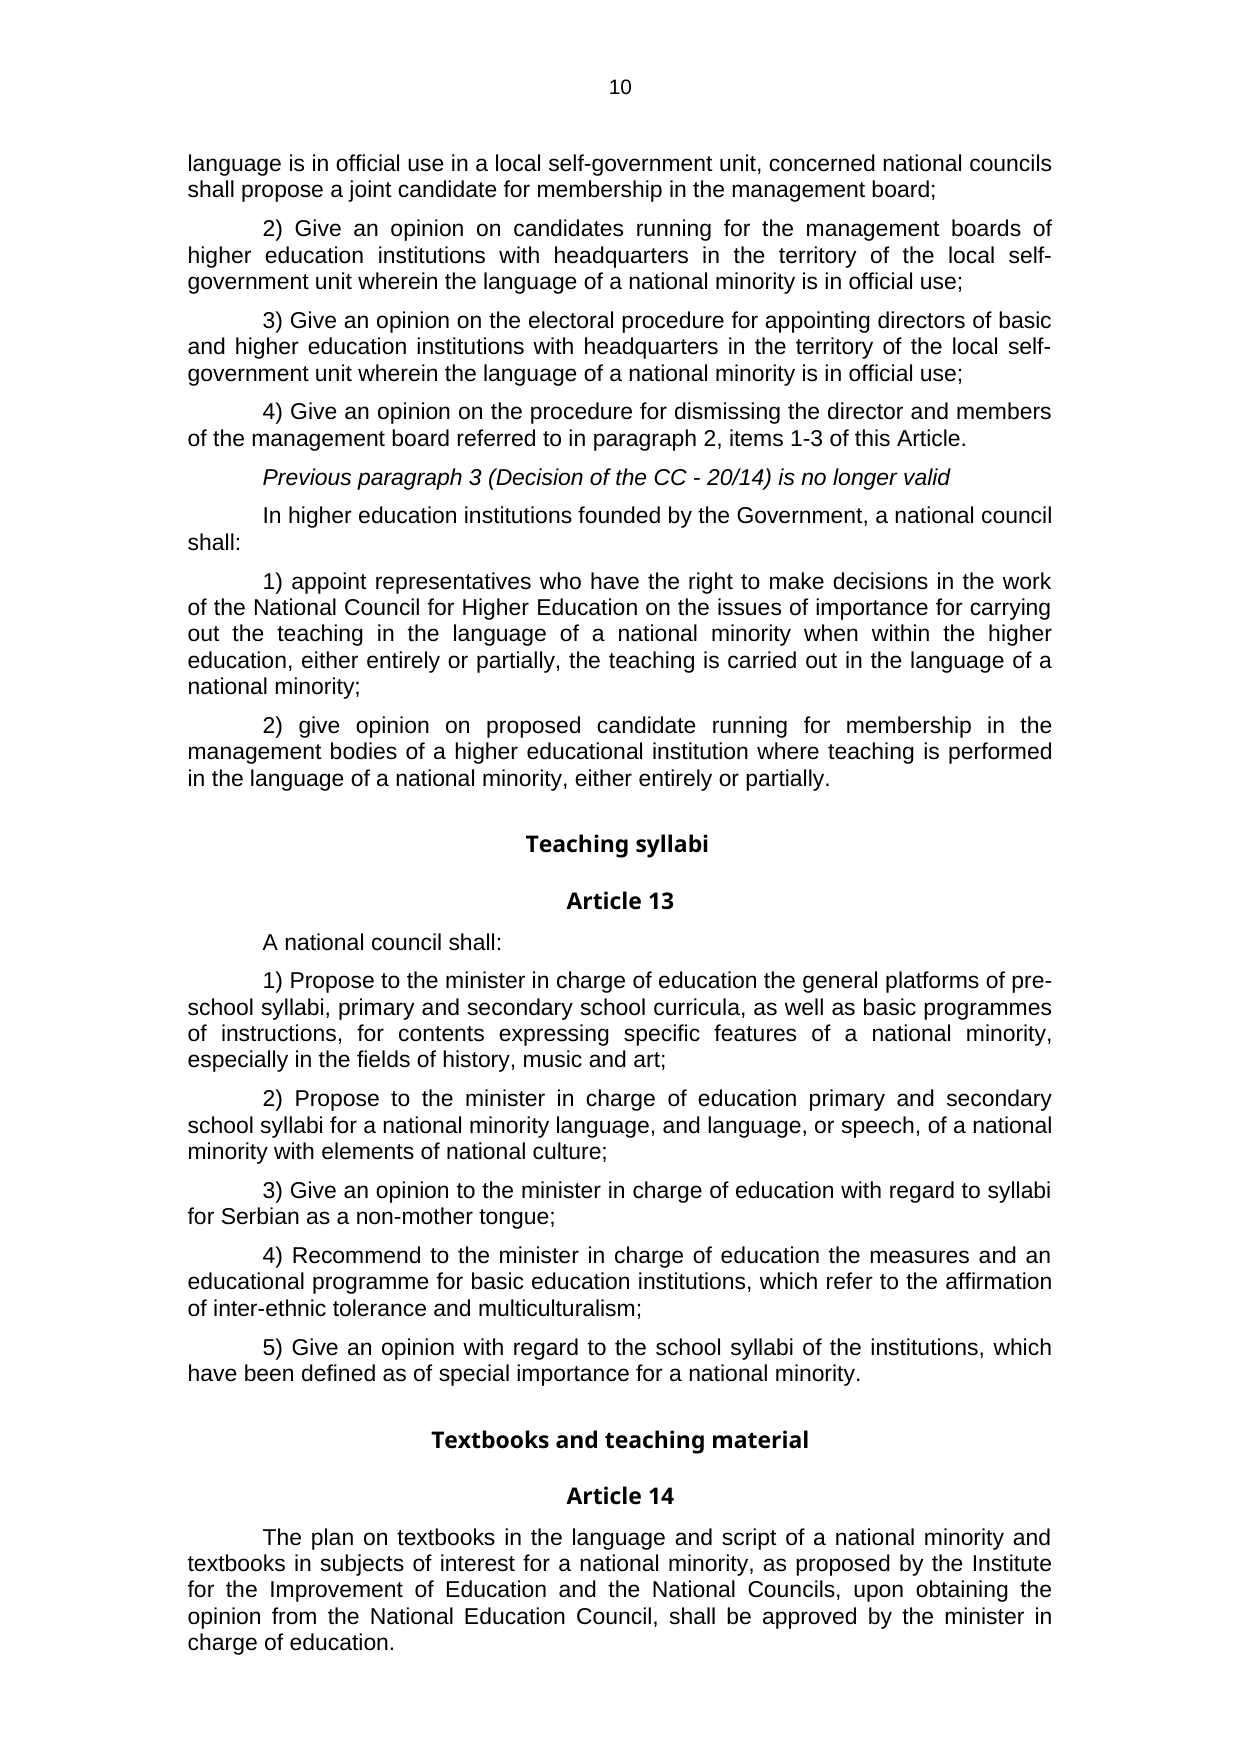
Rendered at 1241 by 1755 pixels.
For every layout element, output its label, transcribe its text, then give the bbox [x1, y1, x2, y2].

text 2) give opinion on proposed candidate running for membership in the management bodies of a higher educational institution where teaching is performed in the language of a national minority, either entirely or partially. [187, 712, 1053, 791]
text 4) Recommend to the minister in charge of education the measures and an educational programme for basic education institutions, which refer to the affirmation of inter-ethnic tolerance and multiculturalism; [187, 1242, 1053, 1321]
text 1) Propose to the minister in charge of education the general platforms of pre-school syllabi, primary and secondary school curricula, as well as basic programmes of instructions, for contents expressing specific features of a national minority, especially in the fields of history, music and art; [187, 967, 1053, 1073]
text 5) Give an opinion with regard to the school syllabi of the institutions, which have been defined as of special importance for a national minority. [187, 1333, 1053, 1386]
text Previous paragraph 3 (Decision of the CC - 20/14) is no longer valid [187, 463, 1053, 490]
text A national council shall: [187, 928, 1053, 955]
text In higher education institutions founded by the Government, a national council shall: [187, 502, 1053, 555]
text Article 14 [262, 1480, 978, 1511]
text Textbooks and teaching material [262, 1424, 978, 1455]
text 1) appoint representatives who have the right to make decisions in the work of the National Council for Higher Education on the issues of importance for carrying out the teaching in the language of a national minority when within the higher education, either entirely or partially, the teaching is carried out in the language of a national minority; [187, 568, 1053, 699]
text 2) Propose to the minister in charge of education primary and secondary school syllabi for a national minority language, and language, or speech, of a national minority with elements of national culture; [187, 1085, 1053, 1164]
text language is in official use in a local self-government unit, concerned national councils shall propose a joint candidate for membership in the management board; [187, 150, 1053, 203]
text 3) Give an opinion to the minister in charge of education with regard to syllabi for Serbian as a non-mother tongue; [187, 1177, 1053, 1229]
text 4) Give an opinion on the procedure for dismissing the director and members of the management board referred to in paragraph 2, items 1-3 of this Article. [187, 398, 1053, 451]
text Teaching syllabi [262, 828, 978, 860]
text Article 13 [262, 885, 978, 916]
text The plan on textbooks in the language and script of a national minority and textbooks in subjects of interest for a national minority, as proposed by the Institute for the Improvement of Education and the National Councils, upon obtaining the opinion from the National Education Council, shall be approved by the minister in charge of education. [187, 1524, 1053, 1656]
text 3) Give an opinion on the electoral procedure for appointing directors of basic and higher education institutions with headquarters in the territory of the local self-government unit wherein the language of a national minority is in official use; [187, 307, 1053, 386]
text 2) Give an opinion on candidates running for the management boards of higher education institutions with headquarters in the territory of the local self-government unit wherein the language of a national minority is in official use; [187, 215, 1053, 294]
